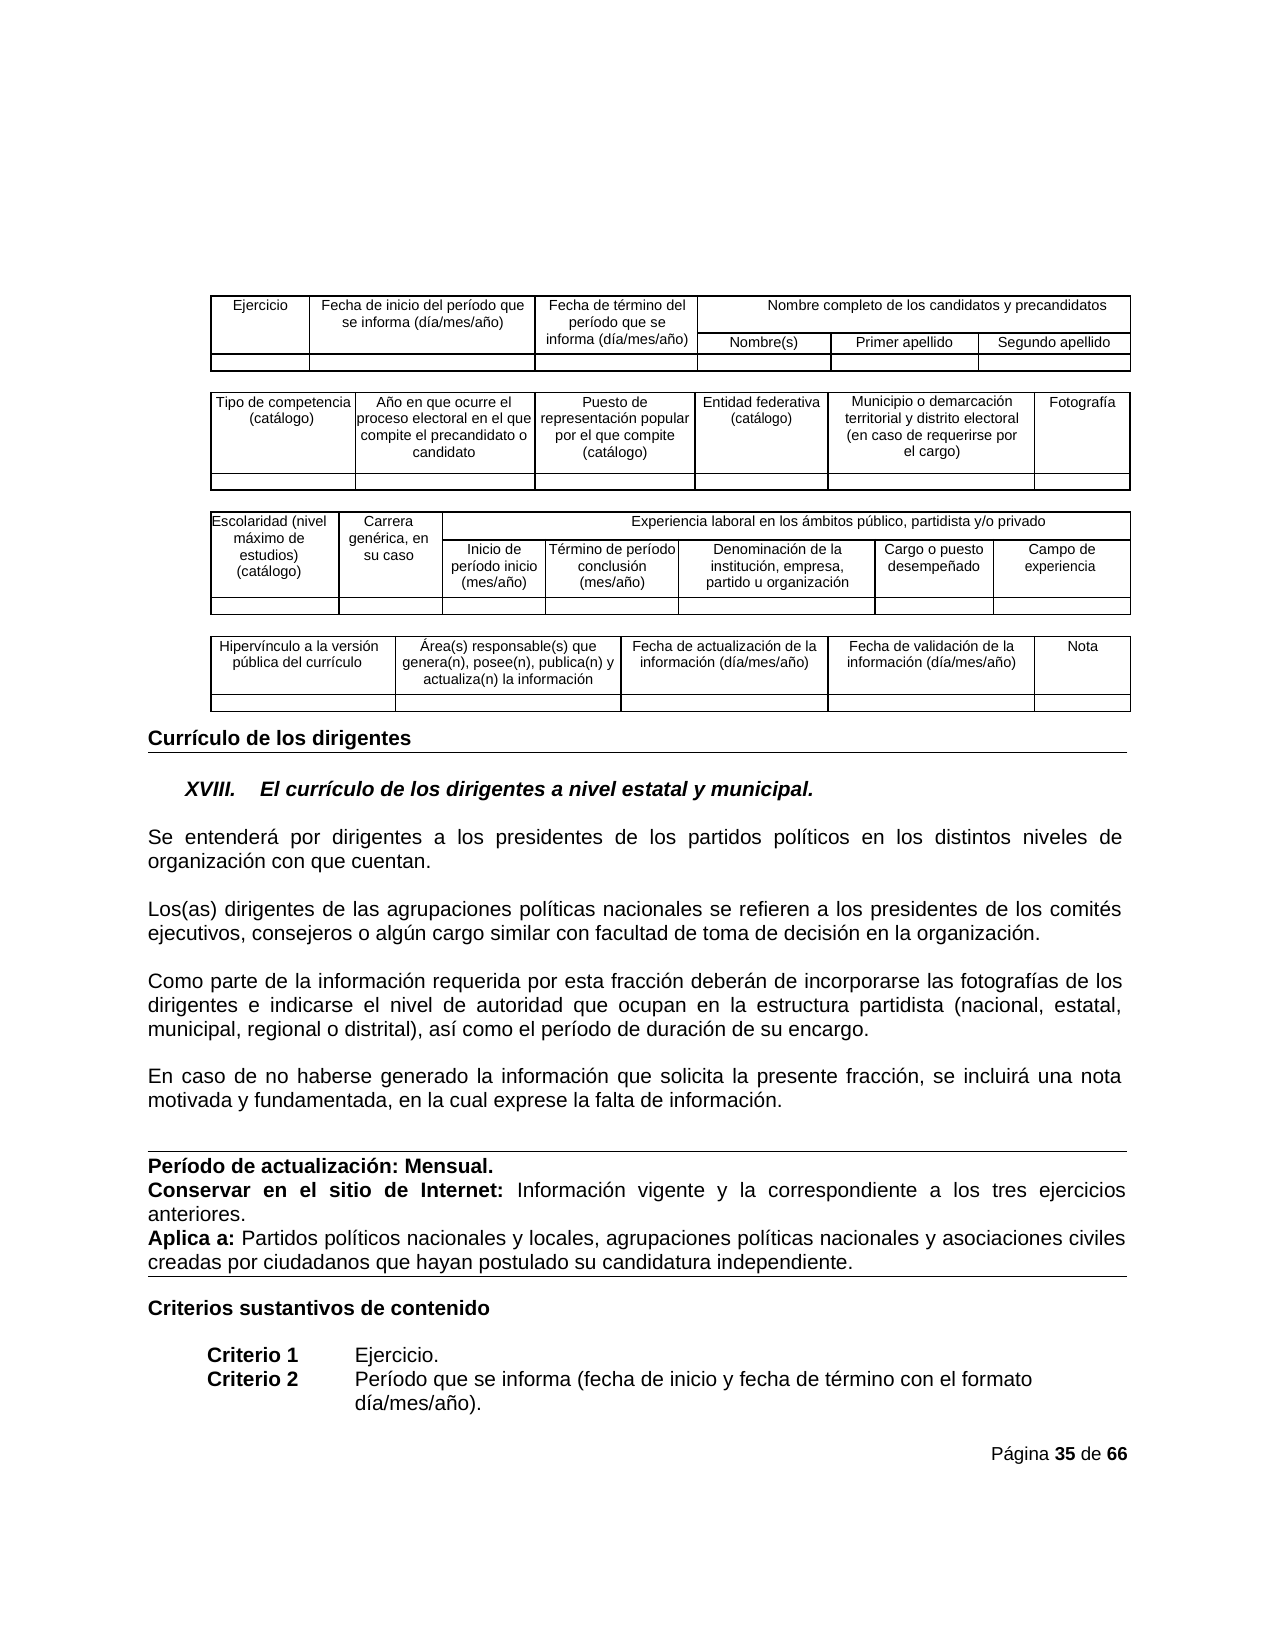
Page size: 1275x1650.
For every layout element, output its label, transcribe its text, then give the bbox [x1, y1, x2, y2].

table_cell [696, 474, 827, 489]
table_cell Cargo o puesto desempeñado [876, 541, 993, 597]
table_header Entidad federativa (catálogo) [696, 393, 827, 472]
table_header Puesto de representación popular por el que compite (catálogo) [536, 393, 694, 472]
table_cell [212, 355, 309, 370]
table_cell Denominación de la institución, empresa, partido u organización [679, 541, 874, 597]
table_cell Primer apellido [832, 334, 978, 353]
table_header Fecha de término del período que se informa (día/mes/año) [536, 297, 697, 353]
table_header Año en que ocurre el proceso electoral en el que compite el precandidato o candidato [356, 393, 534, 472]
table_cell Inicio de período inicio (mes/año) [443, 541, 545, 597]
text Conservar en el sitio de Internet: Información vigente y la correspondiente a los tres ejercicios anteriores. [148, 1178, 1127, 1222]
table_header Escolaridad (nivel máximo de estudios) (catálogo) [212, 513, 338, 597]
table_cell Campo de experiencia [994, 541, 1130, 597]
table_header Fecha de actualización de la información (día/mes/año) [622, 637, 827, 694]
table_header Fotografía [1035, 393, 1129, 472]
table_header Experiencia laboral en los ámbitos público, partidista y/o privado [443, 513, 1130, 539]
table_cell [1035, 695, 1130, 711]
table_cell [212, 695, 395, 711]
text Se entenderá por dirigentes a los presidentes de los partidos políticos en los distintos niveles de organización con que cuentan. [148, 825, 1124, 873]
table_cell [1035, 474, 1129, 489]
table_cell Segundo apellido [979, 334, 1130, 353]
table_cell [212, 598, 338, 614]
text Como parte de la información requerida por esta fracción deberán de incorporarse las fotografías de los dirigentes e indicarse el nivel de autoridad que ocupan en la estructura partidista (nacional, estatal, municipal, regional o distrital), así como el período de duración de su encargo. [148, 968, 1124, 1040]
table_cell [832, 355, 978, 370]
table_header Tipo de competencia (catálogo) [212, 393, 355, 472]
table_cell [546, 598, 678, 614]
table_header Hipervínculo a la versión pública del currículo [212, 637, 395, 694]
table_cell [979, 355, 1130, 370]
table_cell [536, 474, 694, 489]
table_header Nota [1035, 637, 1130, 694]
table_header Nombre completo de los candidatos y precandidatos [698, 297, 1130, 332]
text Criterio 1 Ejercicio. [207, 1343, 1033, 1367]
table_cell [622, 695, 827, 711]
table_cell [340, 598, 442, 614]
table_cell [310, 355, 534, 370]
table_cell [829, 474, 1034, 489]
text Aplica a: Partidos políticos nacionales y locales, agrupaciones políticas nacionales y asociaciones civiles creadas por ciudadanos que hayan postulado su candidatura independiente. [148, 1222, 1127, 1276]
table_header Municipio o demarcación territorial y distrito electoral (en caso de requerirse por el cargo) [829, 393, 1034, 472]
table_cell [829, 695, 1034, 711]
subtitle XVIII. El currículo de los dirigentes a nivel estatal y municipal. [185, 777, 1039, 801]
text Los(as) dirigentes de las agrupaciones políticas nacionales se refieren a los presidentes de los comités ejecutivos, consejeros o algún cargo similar con facultad de toma de decisión en la organización. [148, 897, 1124, 944]
text Currículo de los dirigentes [148, 726, 1127, 752]
table_header Fecha de validación de la información (día/mes/año) [829, 637, 1034, 694]
table_cell [356, 474, 534, 489]
text En caso de no haberse generado la información que solicita la presente fracción, se incluirá una nota motivada y fundamentada, en la cual exprese la falta de información. [148, 1064, 1124, 1112]
table_cell [396, 695, 620, 711]
table_header Fecha de inicio del período que se informa (día/mes/año) [310, 297, 534, 353]
table_header Carrera genérica, en su caso [340, 513, 442, 597]
table_cell [212, 474, 355, 489]
table_cell Nombre(s) [698, 334, 830, 353]
table_header Ejercicio [212, 297, 309, 353]
table_cell [876, 598, 993, 614]
text Período de actualización: Mensual. [148, 1152, 1127, 1178]
text Criterios sustantivos de contenido [148, 1295, 1127, 1319]
table_cell Término de período conclusión (mes/año) [546, 541, 678, 597]
table_cell [536, 355, 697, 370]
table_cell [698, 355, 830, 370]
table_header Área(s) responsable(s) que genera(n), posee(n), publica(n) y actualiza(n) la información [396, 637, 620, 694]
table_cell [994, 598, 1130, 614]
table_cell [443, 598, 545, 614]
text Criterio 2 Período que se informa (fecha de inicio y fecha de término con el formato día/mes/año). [207, 1367, 1033, 1415]
table_cell [679, 598, 874, 614]
